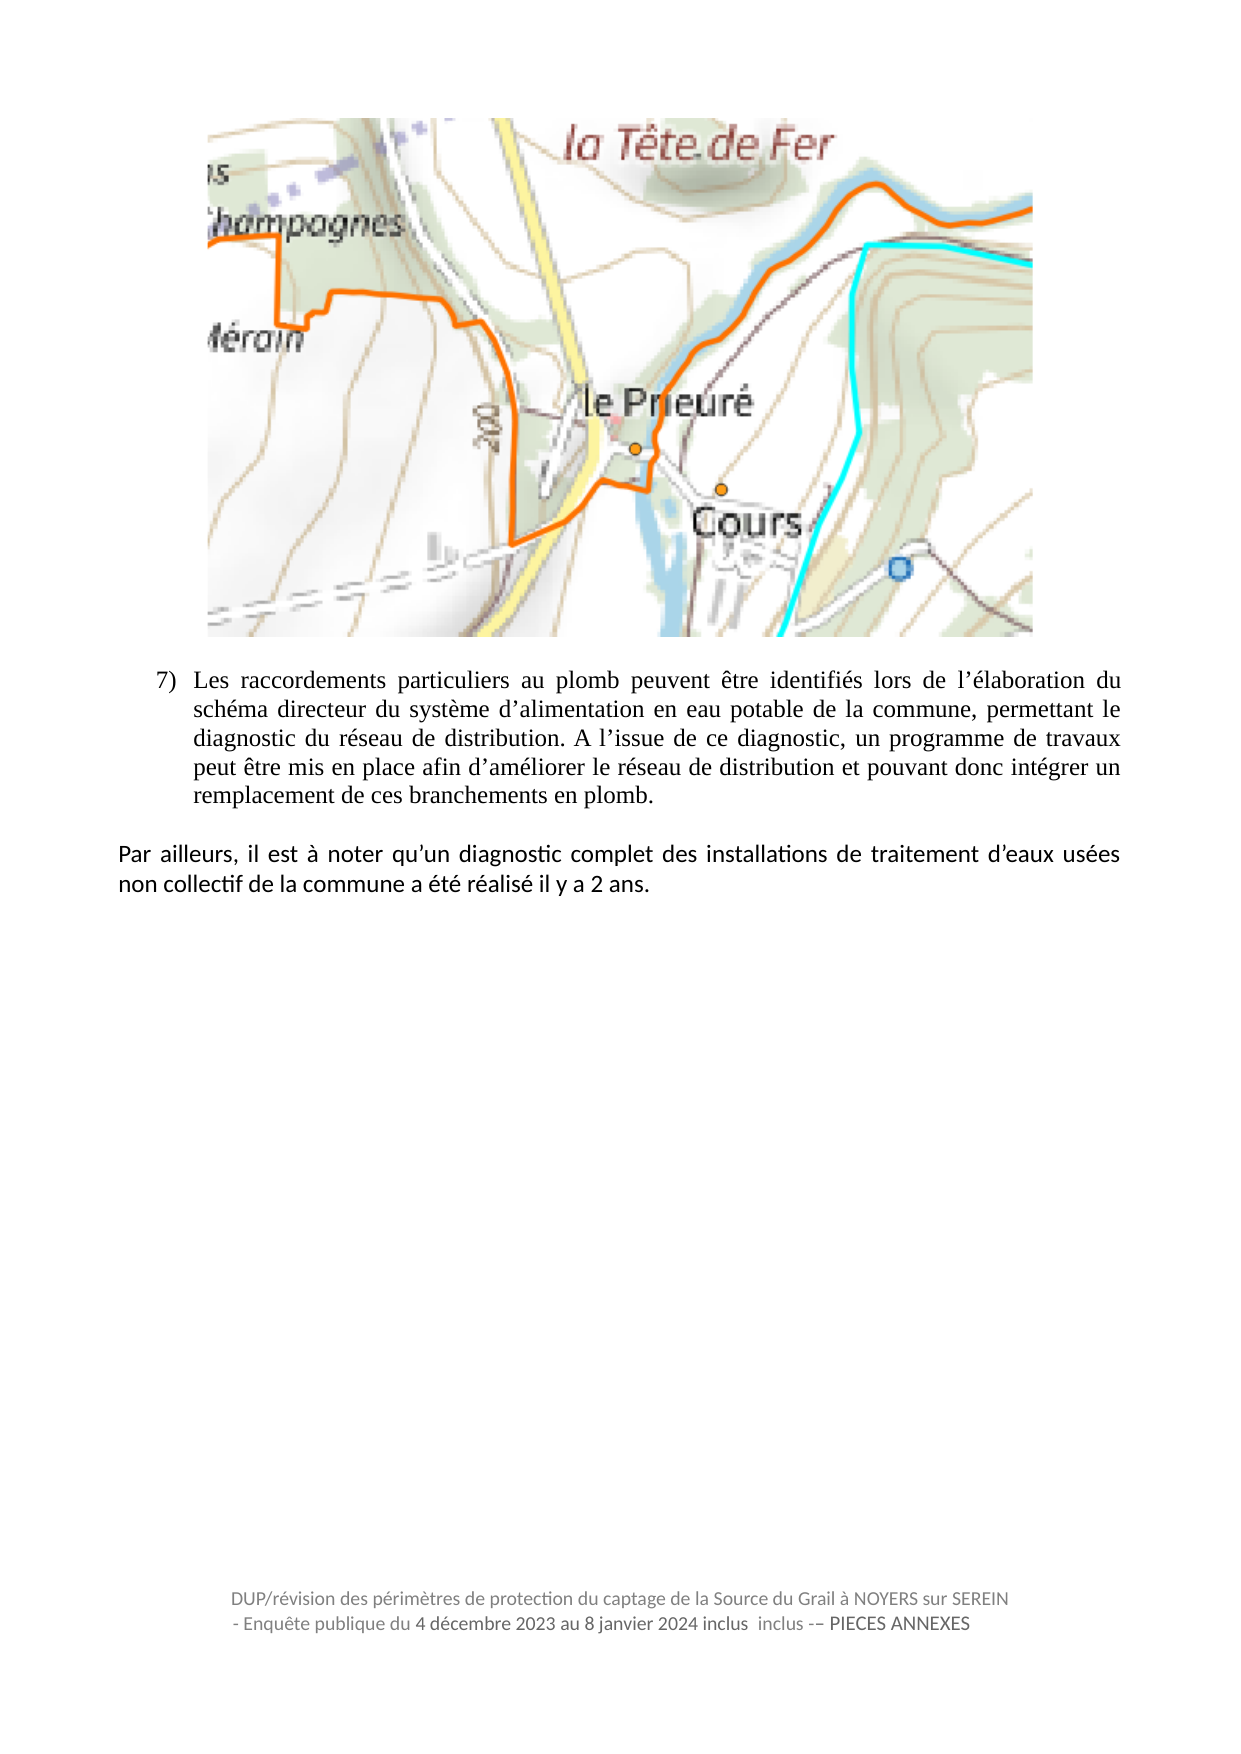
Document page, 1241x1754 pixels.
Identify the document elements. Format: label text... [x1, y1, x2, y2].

text Par ailleurs, il est à noter qu’un diagnostic complet des installations de traitement d’eaux usées non collectif de la commune a été réalisé il y a 2 ans. [118, 838, 1122, 899]
list Les raccordements particuliers au plomb peuvent être identifiés lors de l’élaboration du schéma directeur du système d’alimentation en eau potable de la commune, permettant le diagnostic du réseau de distribution. A l’issue de ce diagnostic, un programme de travaux peut être mis en place afin d’améliorer le réseau de distribution et pouvant donc intégrer un remplacement de ces branchements en plomb. [156, 666, 1122, 809]
picture [207, 118, 1033, 637]
